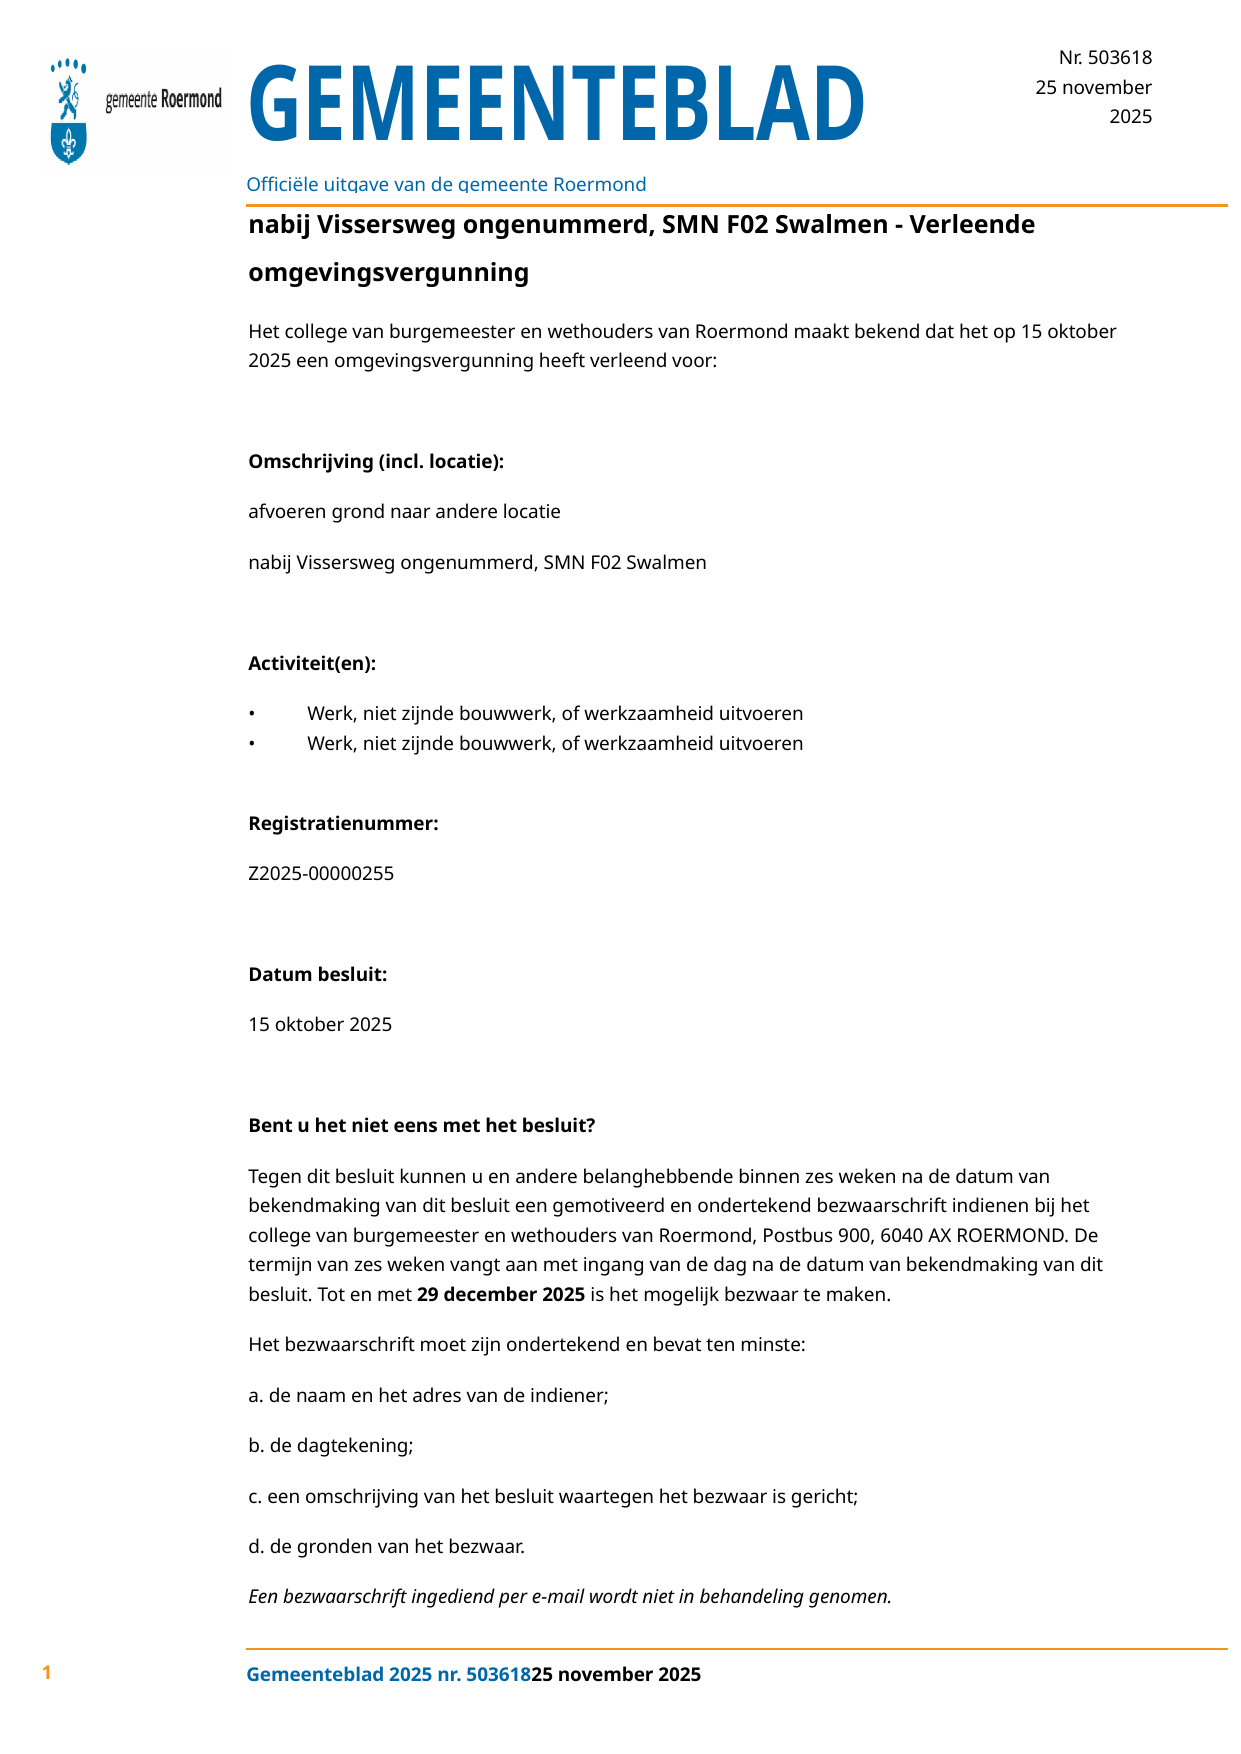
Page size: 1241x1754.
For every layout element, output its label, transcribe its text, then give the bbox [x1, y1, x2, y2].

text Tegen dit besluit kunnen u en andere belanghebbende binnen zes weken na de datum van bekendmaking van dit besluit een gemotiveerd en ondertekend bezwaarschrift indienen bij het college van burgemeester en wethouders van Roermond, Postbus 900, 6040 AX ROERMOND. De termijn van zes weken vangt aan met ingang van de dag na de datum van bekendmaking van dit besluit. Tot en met 29 december 2025 is het mogelijk bezwaar te maken. [248, 1163, 1152, 1307]
text Het college van burgemeester en wethouders van Roermond maakt bekend dat het op 15 oktober 2025 een omgevingsvergunning heeft verleend voor: [248, 318, 1152, 373]
picture [41, 47, 231, 172]
list Werk, niet zijnde bouwwerk, of werkzaamheid uitvoeren [248, 700, 1152, 726]
list Werk, niet zijnde bouwwerk, of werkzaamheid uitvoeren [248, 730, 1152, 756]
text nabij Vissersweg ongenummerd, SMN F02 Swalmen [248, 549, 1152, 575]
text Het bezwaarschrift moet zijn ondertekend en bevat ten minste: [248, 1332, 1152, 1357]
text Bent u het niet eens met het besluit? [248, 1112, 1152, 1138]
text Registratienummer: [248, 810, 1152, 836]
text Datum besluit: [248, 961, 1152, 987]
text nabij Vissersweg ongenummerd, SMN F02 Swalmen - Verleende omgevingsvergunning [248, 207, 1152, 288]
text Een bezwaarschrift ingediend per e-mail wordt niet in behandeling genomen. [248, 1584, 1152, 1609]
text c. een omschrijving van het besluit waartegen het bezwaar is gericht; [248, 1483, 1152, 1509]
text afvoeren grond naar andere locatie [248, 499, 1152, 524]
text 15 oktober 2025 [248, 1012, 1152, 1037]
text Activiteit(en): [248, 650, 1152, 676]
text Z2025-00000255 [248, 860, 1152, 886]
text d. de gronden van het bezwaar. [248, 1533, 1152, 1559]
text b. de dagtekening; [248, 1432, 1152, 1458]
text a. de naam en het adres van de indiener; [248, 1382, 1152, 1408]
text Omschrijving (incl. locatie): [248, 448, 1152, 474]
